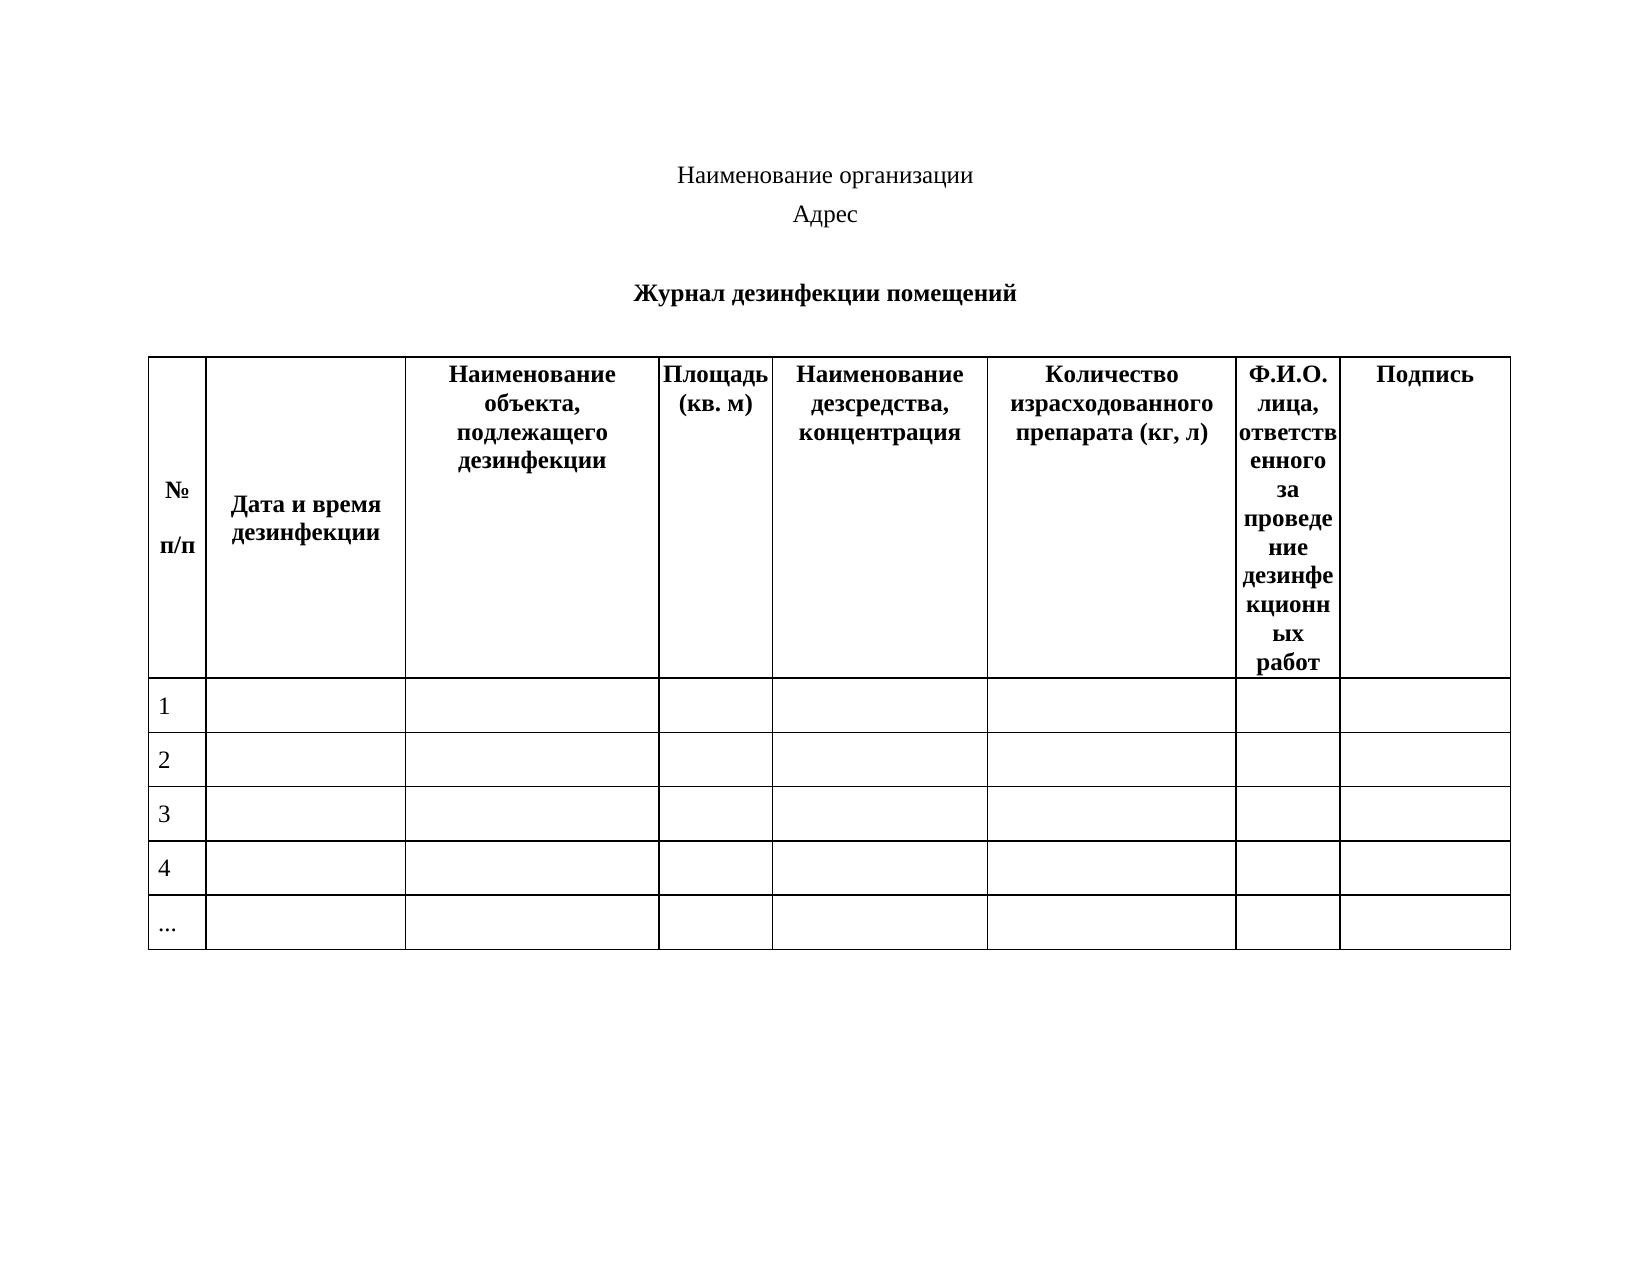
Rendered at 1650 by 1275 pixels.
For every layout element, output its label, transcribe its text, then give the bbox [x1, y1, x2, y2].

table_cell 1 [149, 679, 205, 731]
table_cell [660, 679, 772, 731]
text Адрес [150, 199, 1500, 228]
table_cell [773, 787, 987, 840]
table_cell [1340, 950, 1486, 1003]
table_cell [206, 950, 405, 1003]
table_cell [1237, 679, 1339, 731]
table_cell [406, 733, 658, 786]
table_cell [660, 896, 772, 948]
table_cell [660, 787, 772, 840]
table_cell [773, 733, 987, 786]
table_cell [1341, 679, 1510, 731]
table_cell [660, 733, 772, 786]
table_cell [406, 842, 658, 894]
table_header № п/п [149, 358, 205, 677]
table_cell ... [149, 896, 205, 948]
table_cell [207, 896, 405, 948]
table_cell [988, 733, 1235, 786]
table_cell [988, 679, 1235, 731]
table_cell [846, 950, 1102, 1003]
table_cell [773, 679, 987, 731]
table_cell [405, 950, 659, 1003]
table_cell [773, 896, 987, 948]
table_cell [988, 787, 1235, 840]
table_cell 2 [149, 733, 205, 786]
table_cell [406, 787, 658, 840]
table_header Ф.И.О. лица, ответственного за проведение дезинфекционных работ [1237, 358, 1339, 677]
table_cell [988, 842, 1235, 894]
table_cell 3 [149, 787, 205, 840]
table_cell [149, 950, 206, 1003]
table_header Количество израсходованного препарата (кг, л) [988, 358, 1235, 677]
table_cell [1237, 842, 1339, 894]
table_header Площадь (кв. м) [660, 358, 772, 677]
table_cell [1341, 896, 1510, 948]
table_header Дата и время дезинфекции [207, 358, 405, 677]
table_cell [1237, 733, 1339, 786]
table_cell [406, 679, 658, 731]
table_cell [1237, 896, 1339, 948]
table_header Наименование дезсредства, концентрация [773, 358, 987, 677]
text Наименование организации [150, 160, 1500, 189]
table_header Подпись [1341, 358, 1510, 677]
table_cell 4 [149, 842, 205, 894]
table_cell [207, 842, 405, 894]
table_cell [1486, 950, 1511, 1003]
table_header Наименование объекта, подлежащего дезинфекции [406, 358, 658, 677]
table_cell [1102, 950, 1340, 1003]
table_cell [1341, 787, 1510, 840]
table_cell [207, 733, 405, 786]
table_cell [773, 842, 987, 894]
table_cell [406, 896, 658, 948]
table_cell [207, 787, 405, 840]
table_cell [1341, 733, 1510, 786]
table_cell [207, 679, 405, 731]
table_cell [988, 896, 1235, 948]
text Журнал дезинфекции помещений [150, 278, 1500, 307]
table_cell [1237, 787, 1339, 840]
table_cell [660, 842, 772, 894]
table_cell [1341, 842, 1510, 894]
table_cell [659, 950, 710, 1003]
table_cell [710, 950, 846, 1003]
